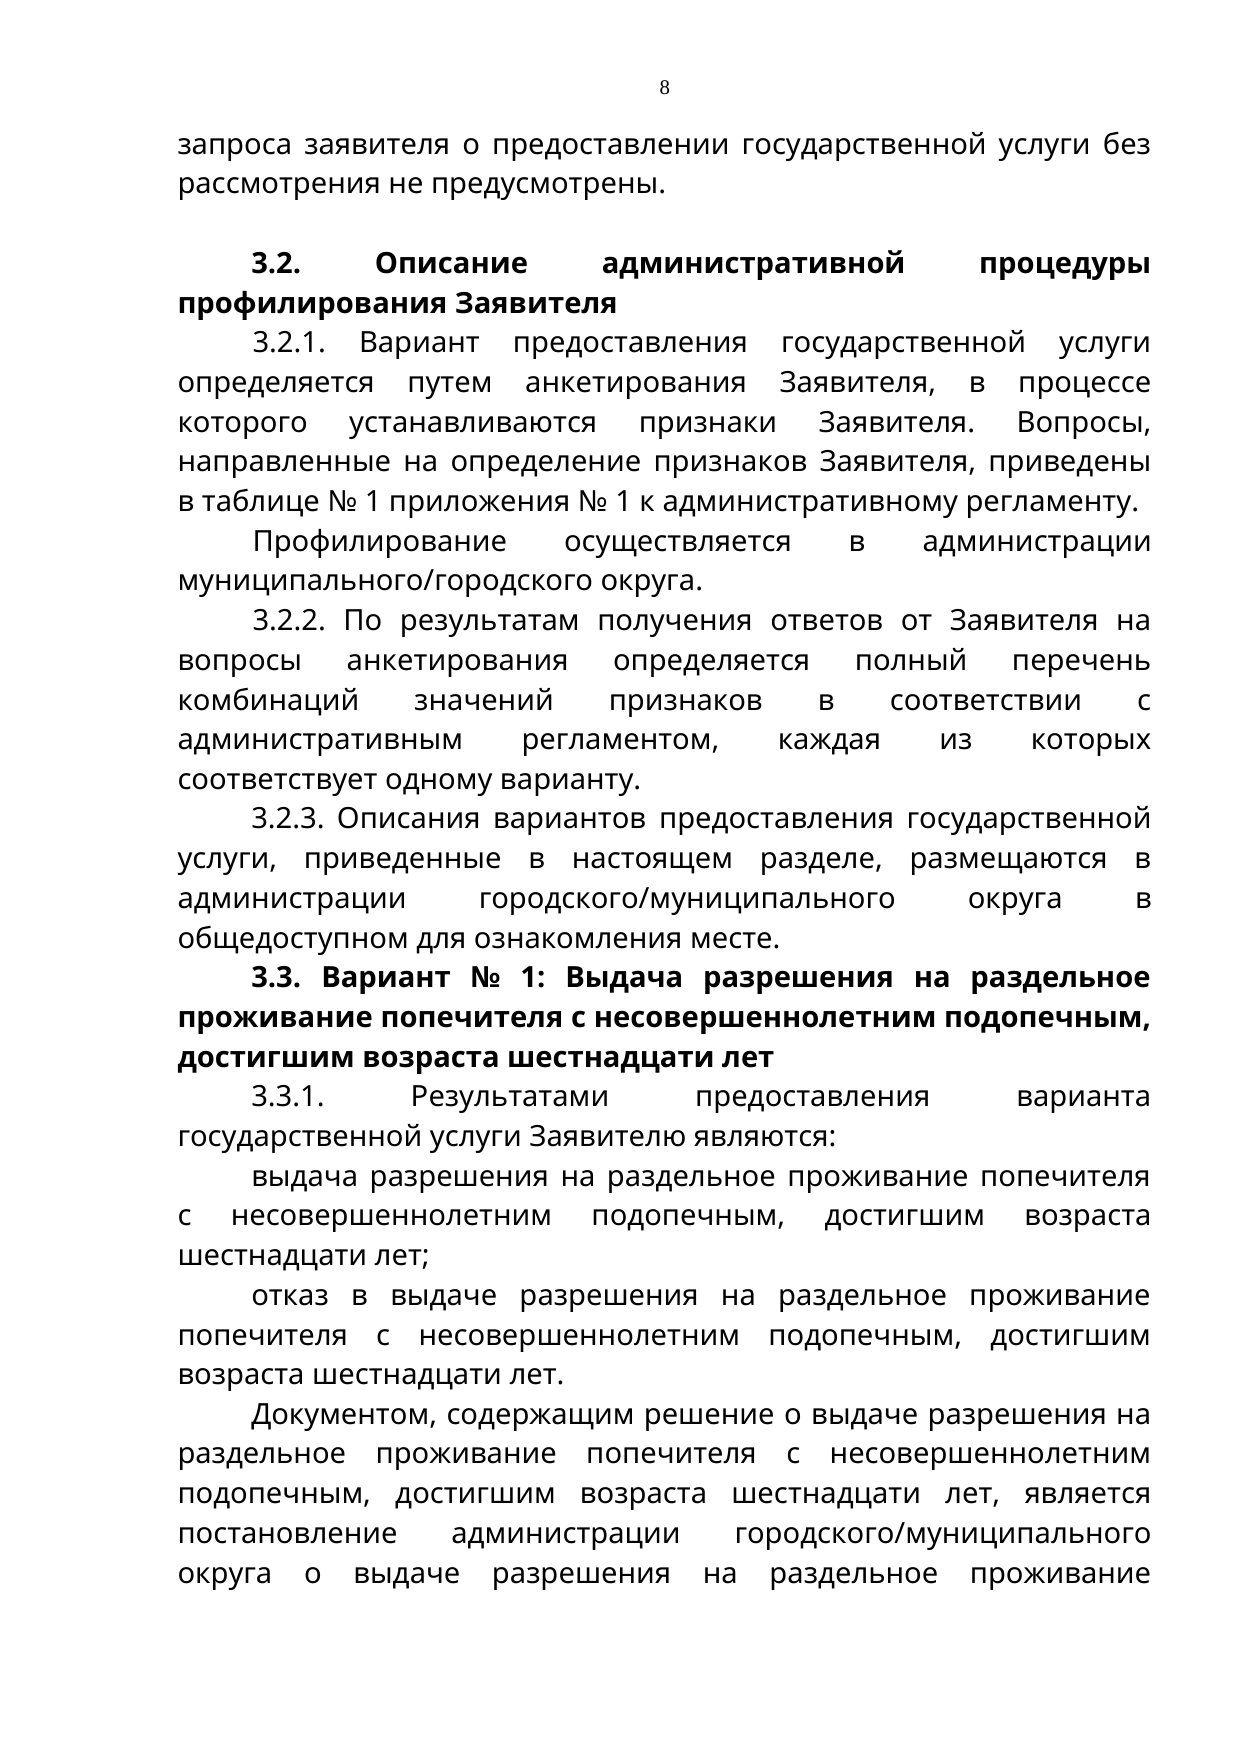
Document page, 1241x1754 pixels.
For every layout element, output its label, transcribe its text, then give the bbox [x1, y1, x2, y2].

text 3.2.1. Вариант предоставления государственной услуги определяется путем анкетирования Заявителя, в процессе которого устанавливаются признаки Заявителя. Вопросы, направленные на определение признаков Заявителя, приведены в таблице № 1 приложения № 1 к административному регламенту. [177, 322, 1152, 520]
text Документом, содержащим решение о выдаче разрешения на раздельное проживание попечителя с несовершеннолетним подопечным, достигшим возраста шестнадцати лет, является постановление администрации городского/муниципального округа о выдаче разрешения на раздельное проживание [177, 1393, 1152, 1592]
text 3.2.2. По результатам получения ответов от Заявителя на вопросы анкетирования определяется полный перечень комбинаций значений признаков в соответствии с административным регламентом, каждая из которых соответствует одному варианту. [177, 599, 1152, 798]
subtitle 3.3. Вариант № 1: Выдача разрешения на раздельное проживание попечителя с несовершеннолетним подопечным, достигшим возраста шестнадцати лет [177, 957, 1152, 1076]
text выдача разрешения на раздельное проживание попечителя с несовершеннолетним подопечным, достигшим возраста шестнадцати лет; [177, 1155, 1152, 1274]
text 3.2.3. Описания вариантов предоставления государственной услуги, приведенные в настоящем разделе, размещаются в администрации городского/муниципального округа в общедоступном для ознакомления месте. [177, 798, 1152, 957]
subtitle 3.2. Описание административной процедуры профилирования Заявителя [177, 242, 1152, 322]
text Профилирование осуществляется в администрации муниципального/городского округа. [177, 520, 1152, 599]
subtitle 3.3.1. Результатами предоставления варианта государственной услуги Заявителю являются: [177, 1076, 1152, 1155]
text отказ в выдаче разрешения на раздельное проживание попечителя с несовершеннолетним подопечным, достигшим возраста шестнадцати лет. [177, 1274, 1152, 1393]
text запроса заявителя о предоставлении государственной услуги без рассмотрения не предусмотрены. [177, 123, 1152, 202]
